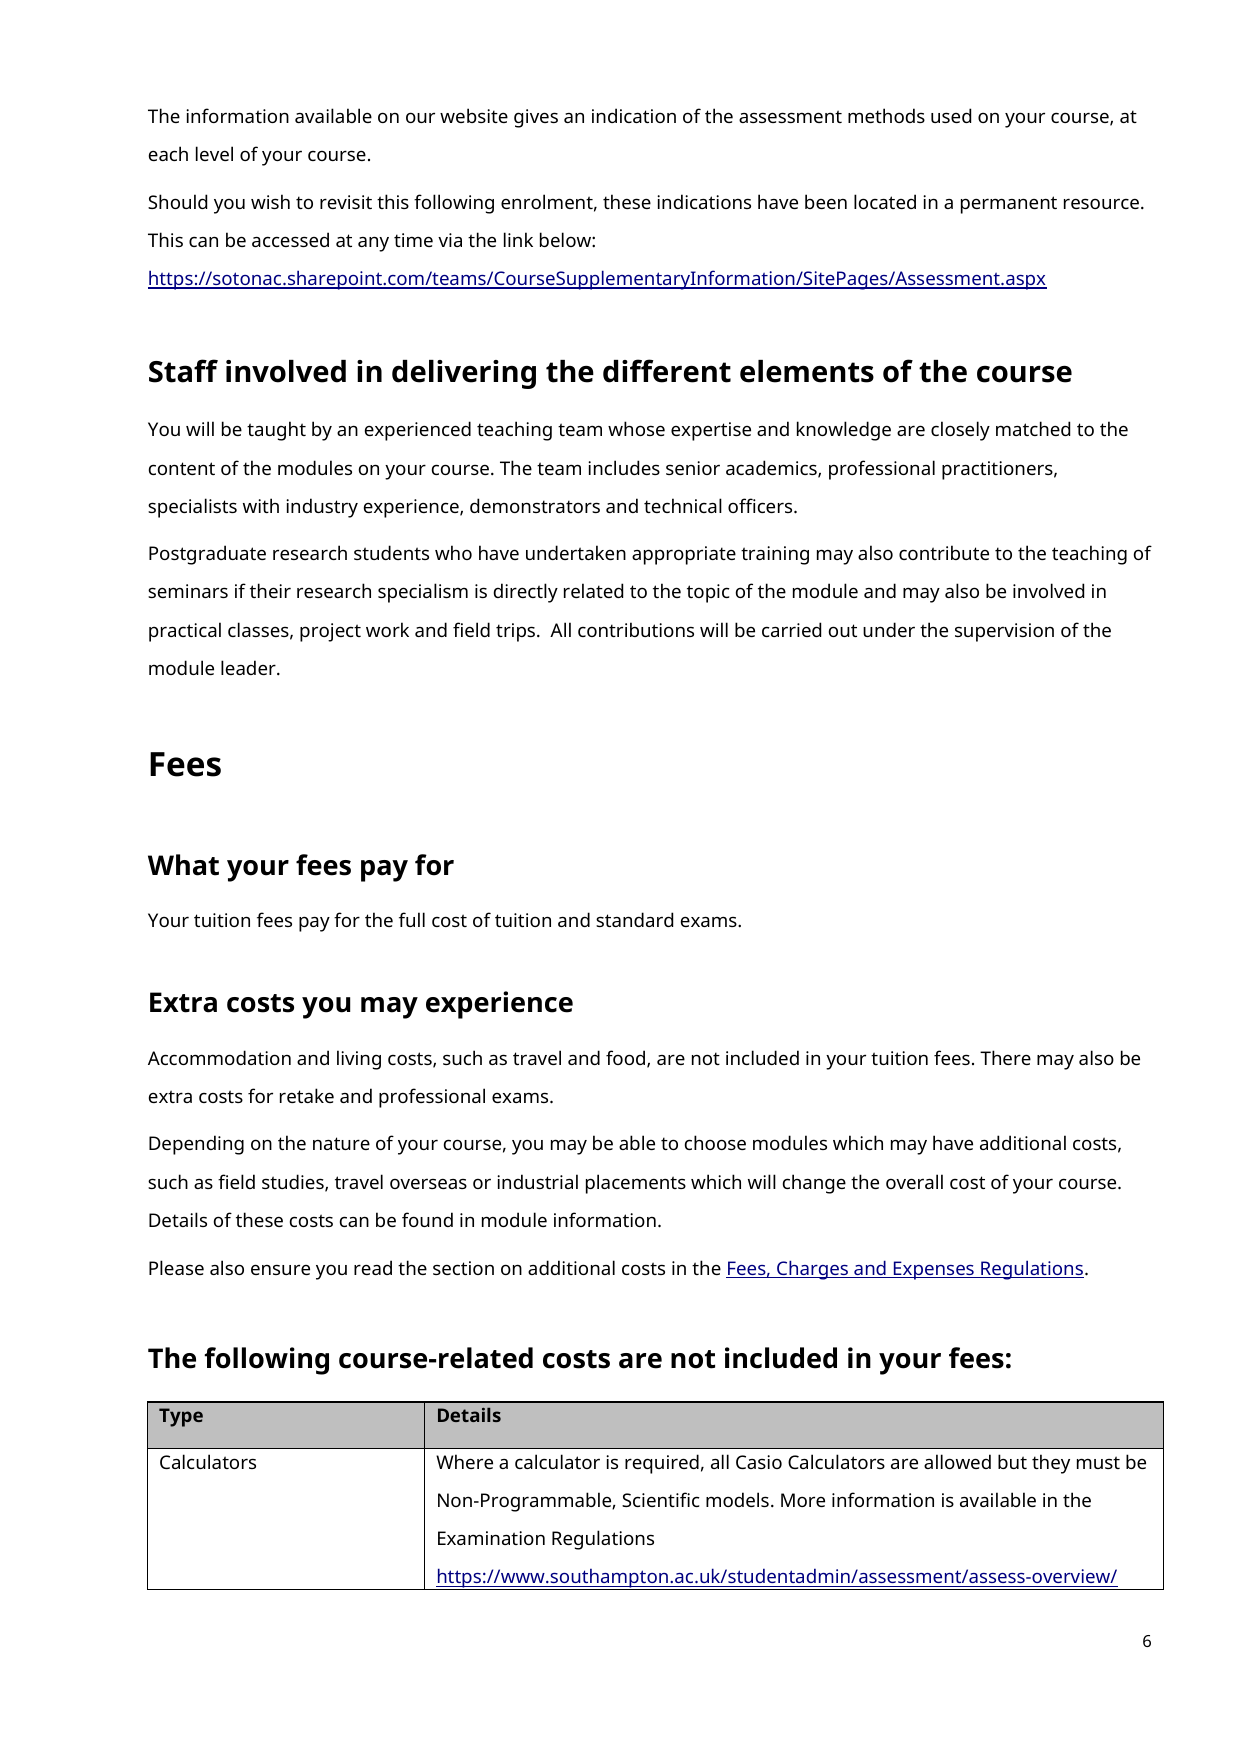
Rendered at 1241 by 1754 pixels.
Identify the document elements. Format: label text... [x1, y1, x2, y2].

text Should you wish to revisit this following enrolment, these indications have been located in a permanent resource. This can be accessed at any time via the link below: https://sotonac.sharepoint.com/teams/CourseSupplementaryInformation/SitePages/Assessment.aspx [148, 189, 1152, 291]
subtitle Staff involved in delivering the different elements of the course [148, 351, 1152, 391]
table_cell Calculators [148, 1449, 424, 1589]
text Please also ensure you read the section on additional costs in the Fees, Charges and Expenses Regulations. [148, 1255, 1152, 1280]
subtitle Extra costs you may experience [148, 983, 1152, 1020]
text Accommodation and living costs, such as travel and food, are not included in your tuition fees. There may also be extra costs for retake and professional exams. [148, 1045, 1152, 1109]
text You will be taught by an experienced teaching team whose expertise and knowledge are closely matched to the content of the modules on your course. The team includes senior academics, professional practitioners, specialists with industry experience, demonstrators and technical officers. [148, 417, 1152, 518]
table_cell Where a calculator is required, all Casio Calculators are allowed but they must be Non-Programmable, Scientific models. More information is available in the Examination Regulations https://www.southampton.ac.uk/studentadmin/assessment/assess-overview/ [425, 1449, 1163, 1589]
subtitle Fees [148, 740, 1152, 786]
text Depending on the nature of your course, you may be able to choose modules which may have additional costs, such as field studies, travel overseas or industrial placements which will change the overall cost of your course. Details of these costs can be found in module information. [148, 1131, 1152, 1233]
table_header Type [148, 1403, 424, 1448]
subtitle The following course-related costs are not included in your fees: [148, 1340, 1152, 1377]
text The information available on our website gives an indication of the assessment methods used on your course, at each level of your course. [148, 103, 1152, 167]
text Postgraduate research students who have undertaken appropriate training may also contribute to the teaching of seminars if their research specialism is directly related to the topic of the module and may also be involved in practical classes, project work and field trips. All contributions will be carried out under the supervision of the module leader. [148, 541, 1152, 681]
table_header Details [425, 1403, 1163, 1448]
subtitle What your fees pay for [148, 846, 1152, 883]
text Your tuition fees pay for the full cost of tuition and standard exams. [148, 908, 1152, 933]
